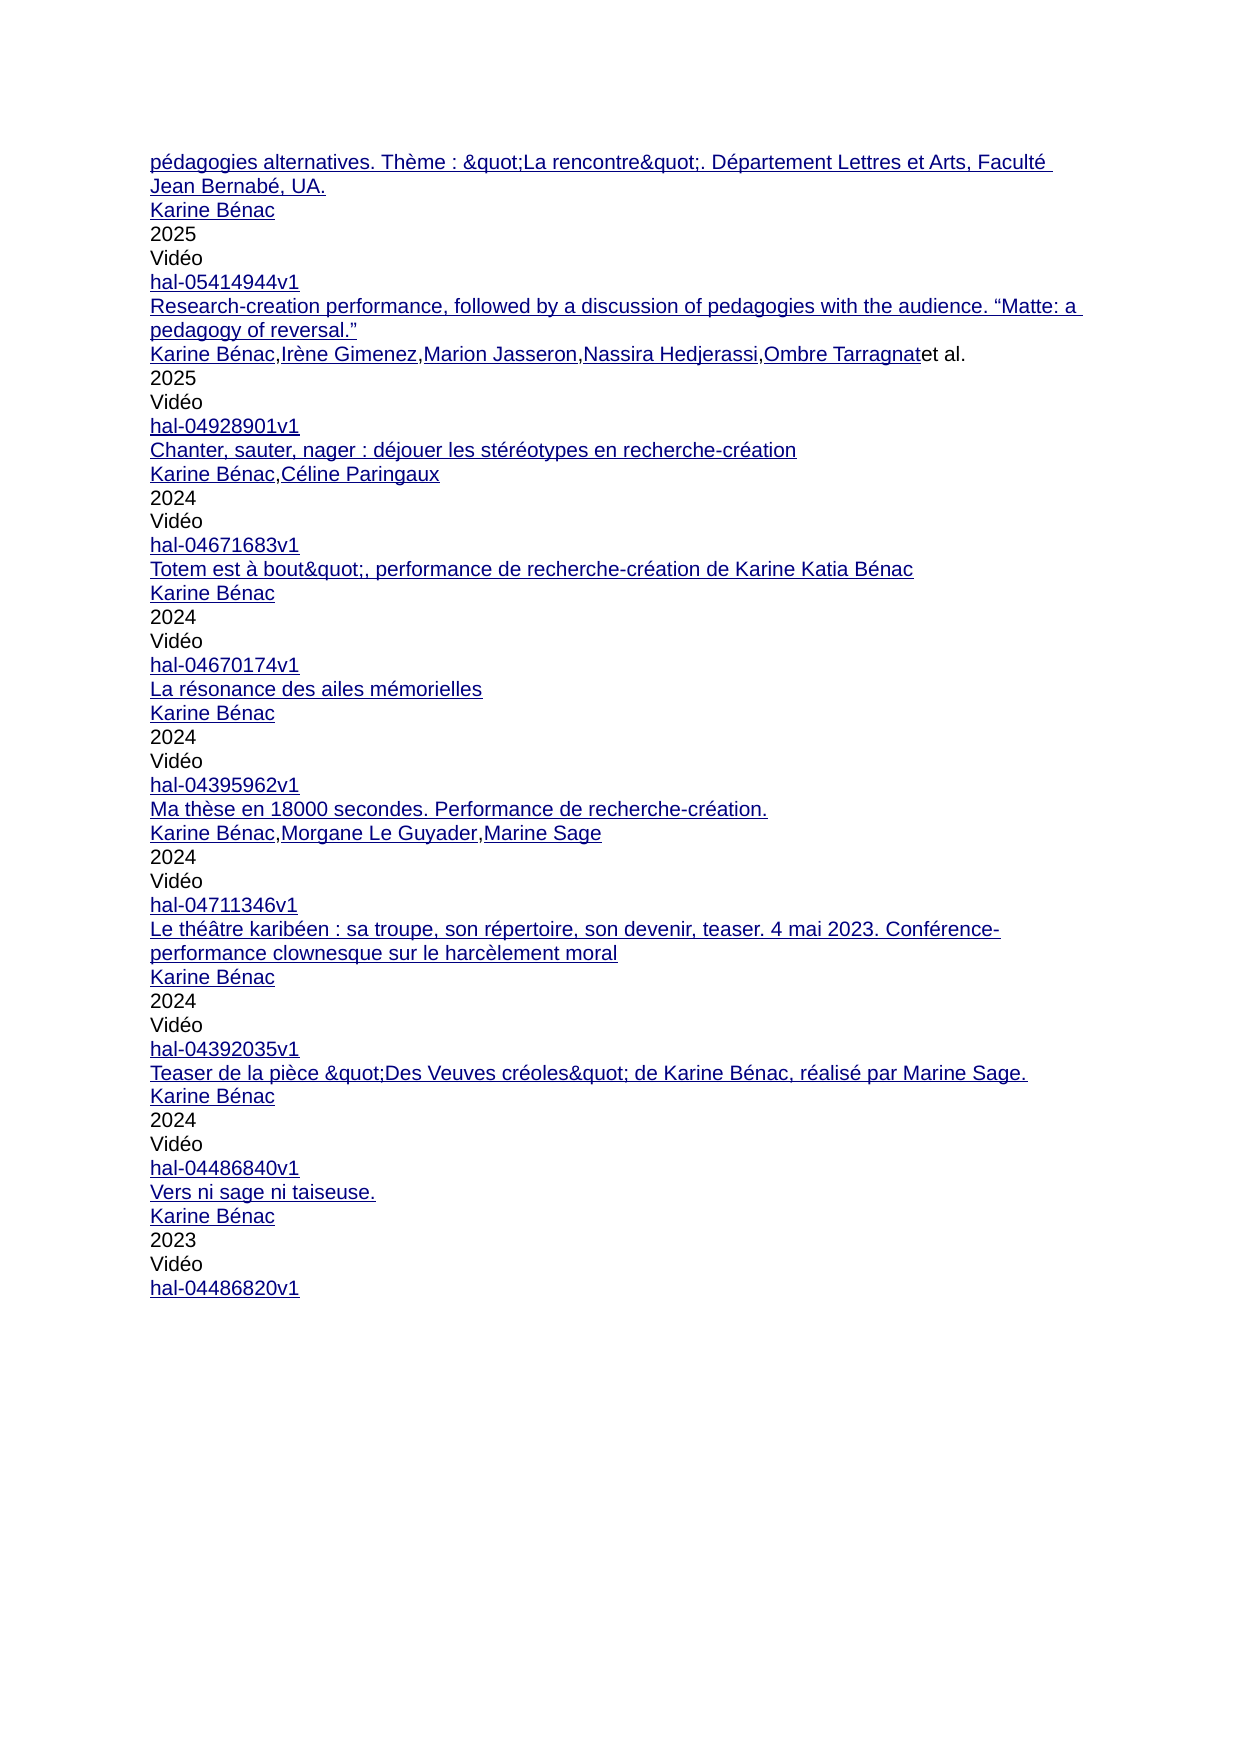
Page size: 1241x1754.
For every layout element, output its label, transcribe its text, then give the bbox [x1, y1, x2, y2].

table_cell Le théâtre karibéen : sa troupe, son répertoire, son devenir, teaser. 4 mai 2023. Conférence-performance clownesque sur le harcèlement moral Karine Bénac 2024 Vidéo hal-04392035v1 [150, 917, 1090, 1060]
table_cell Restitution de cours de l'enseignante-chercheuse-artiste Karine Bénac en Arts du spectacle et pédagogies alternatives. Thème : &quot;La rencontre&quot;. Département Lettres et Arts, Faculté Jean Bernabé, UA. Karine Bénac 2025 Vidéo hal-05414944v1 [150, 150, 1090, 294]
table_cell Totem est à bout&quot;, performance de recherche-création de Karine Katia Bénac Karine Bénac 2024 Vidéo hal-04670174v1 [150, 557, 1090, 677]
table_cell Research-creation performance, followed by a discussion of pedagogies with the audience. “Matte: a pedagogy of reversal.” Karine Bénac,Irène Gimenez,Marion Jasseron,Nassira Hedjerassi,Ombre Tarragnatet al. 2025 Vidéo hal-04928901v1 [150, 294, 1090, 437]
table_cell Chanter, sauter, nager : déjouer les stéréotypes en recherche-création Karine Bénac,Céline Paringaux 2024 Vidéo hal-04671683v1 [150, 438, 1090, 557]
table_cell Teaser de la pièce &quot;Des Veuves créoles&quot; de Karine Bénac, réalisé par Marine Sage. Karine Bénac 2024 Vidéo hal-04486840v1 [150, 1060, 1090, 1180]
table_cell Vers ni sage ni taiseuse. Karine Bénac 2023 Vidéo hal-04486820v1 [150, 1180, 1090, 1300]
table_cell La résonance des ailes mémorielles Karine Bénac 2024 Vidéo hal-04395962v1 [150, 677, 1090, 797]
table_cell Ma thèse en 18000 secondes. Performance de recherche-création. Karine Bénac,Morgane Le Guyader,Marine Sage 2024 Vidéo hal-04711346v1 [150, 797, 1090, 917]
